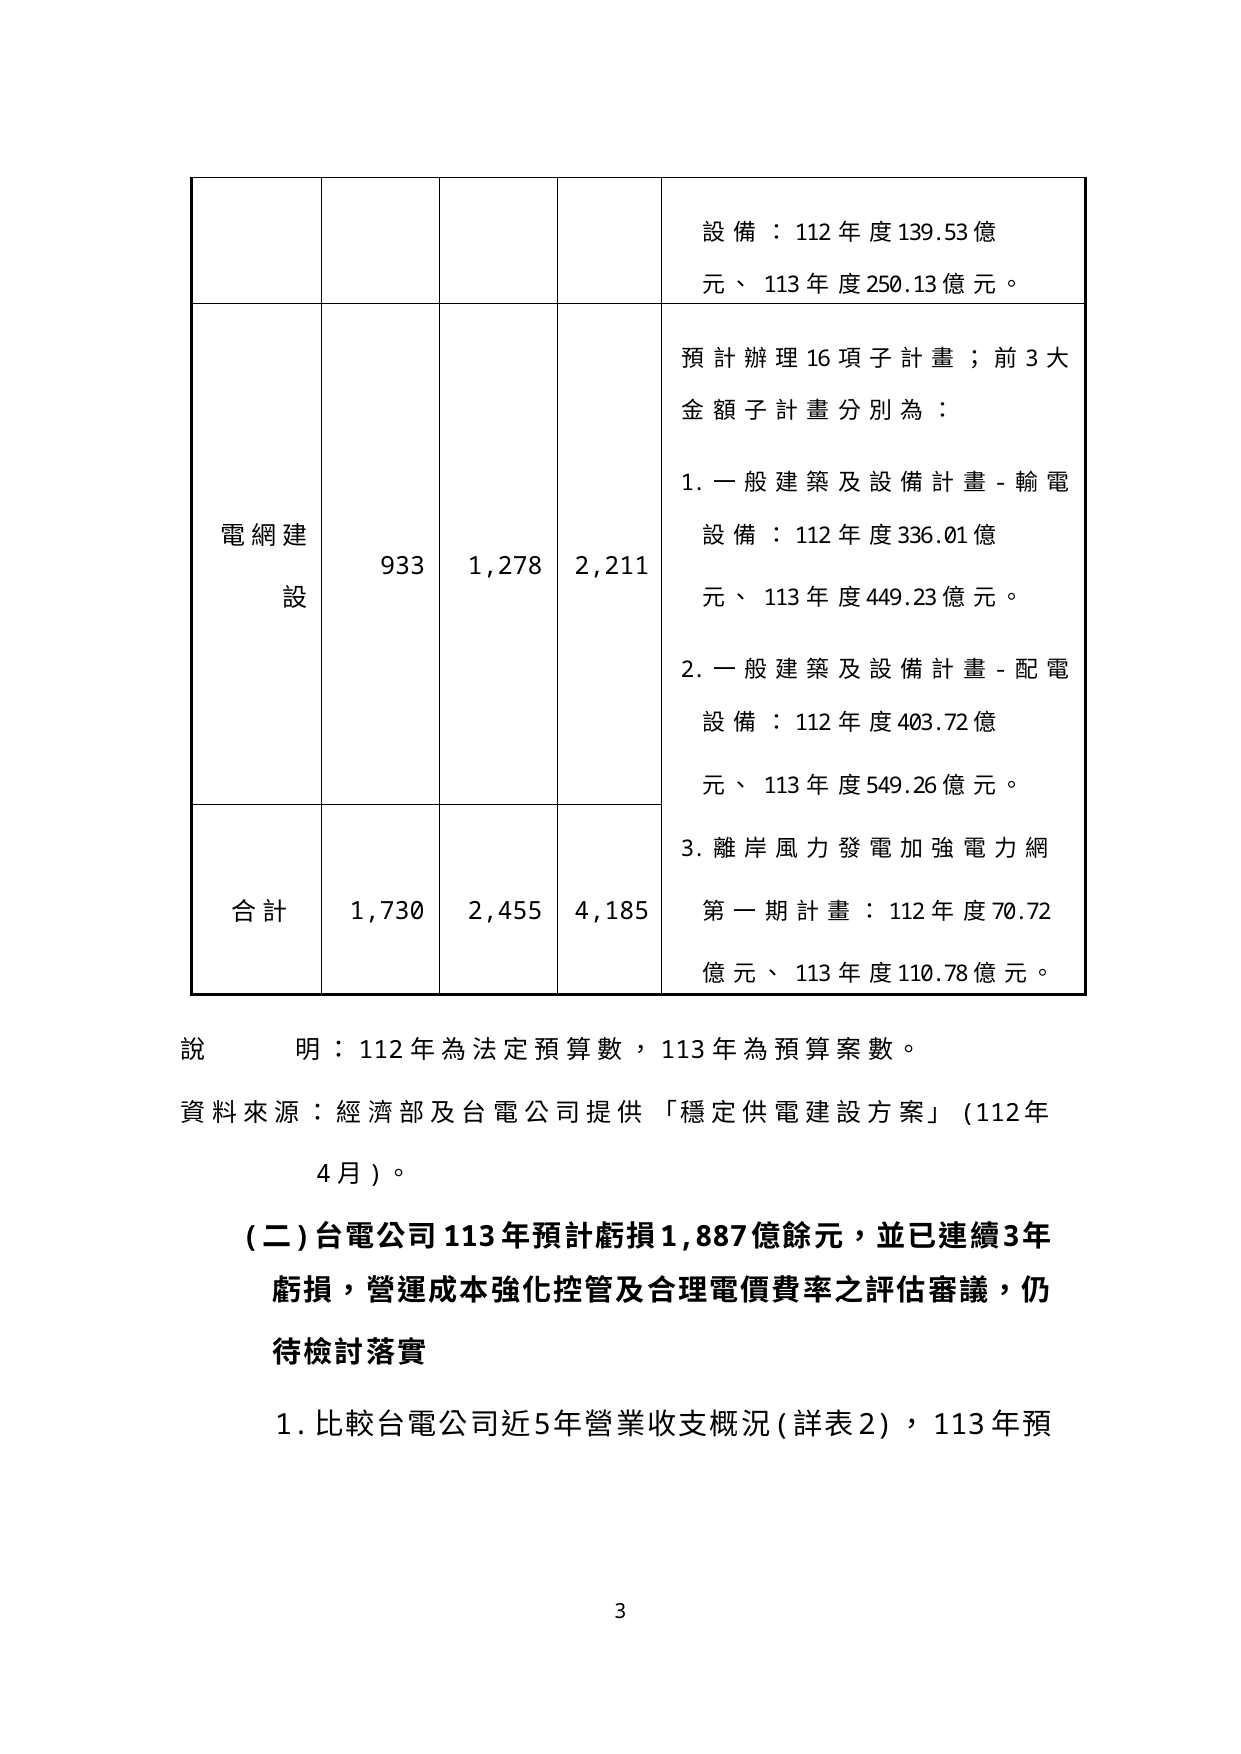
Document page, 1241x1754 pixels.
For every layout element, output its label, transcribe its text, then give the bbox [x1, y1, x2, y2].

text (二)台電公司113年預計虧損1,887億餘元，並已連續3年虧損，營運成本強化控管及合理電價費率之評估審議，仍待檢討落實 [236, 1183, 1063, 1371]
table_cell 預計辦理16項子計畫；前3大金額子計畫分別為： 1.一般建築及設備計畫-輸電設備：112年度336.01億元、113年度449.23億元。 2.一般建築及設備計畫-配電設備：112年度403.72億元、113年度549.26億元。 [662, 304, 1084, 804]
table_cell 合計 [193, 805, 321, 993]
table_cell 2,211 [558, 304, 661, 804]
table_cell 3.離岸風力發電加強電力網第一期計畫：112年度70.72億元、113年度110.78億元。 [662, 804, 1084, 993]
table_cell 4,185 [558, 805, 661, 993]
table_cell [440, 178, 557, 303]
text 1.比較台電公司近5年營業收支概況(詳表2)，113年預計營業收入8,011億元為近5年最高，惟自111年起因國際燃料價格上漲等影響，營業收入不敷支應營業成本，111年度決算及112年度預算營業成本率均逾130%，113年度預算案雖下降仍達118.72%，又因重大建設多以借款支應，負債比率及利息費用逐年升高，113年預計負債比率達97.25%，所需利息費用307.94億元，致該公司113年度預計虧損1,887.05億元，已連續3年虧損，累積虧損高達5,954.49億元，營運成本加強控管及債務結構之調整改善等，尚待檢討強化。 [266, 1371, 1063, 1433]
table_cell [193, 178, 321, 303]
table_cell [558, 178, 661, 303]
table_cell 933 [322, 304, 439, 804]
text 說 明：112年為法定預算數，113年為預算案數。 [177, 996, 1063, 1058]
text 資料來源：經濟部及台電公司提供「穩定供電建設方案」(112年4月)。 [177, 1058, 1063, 1183]
table_cell 電網建設 [193, 304, 321, 804]
table_cell 設備：112年度139.53億元、113年度250.13億元。 [662, 178, 1084, 303]
table_cell [322, 178, 439, 303]
table_cell 2,455 [440, 805, 557, 993]
table_cell 1,730 [322, 805, 439, 993]
table_cell 1,278 [440, 304, 557, 804]
